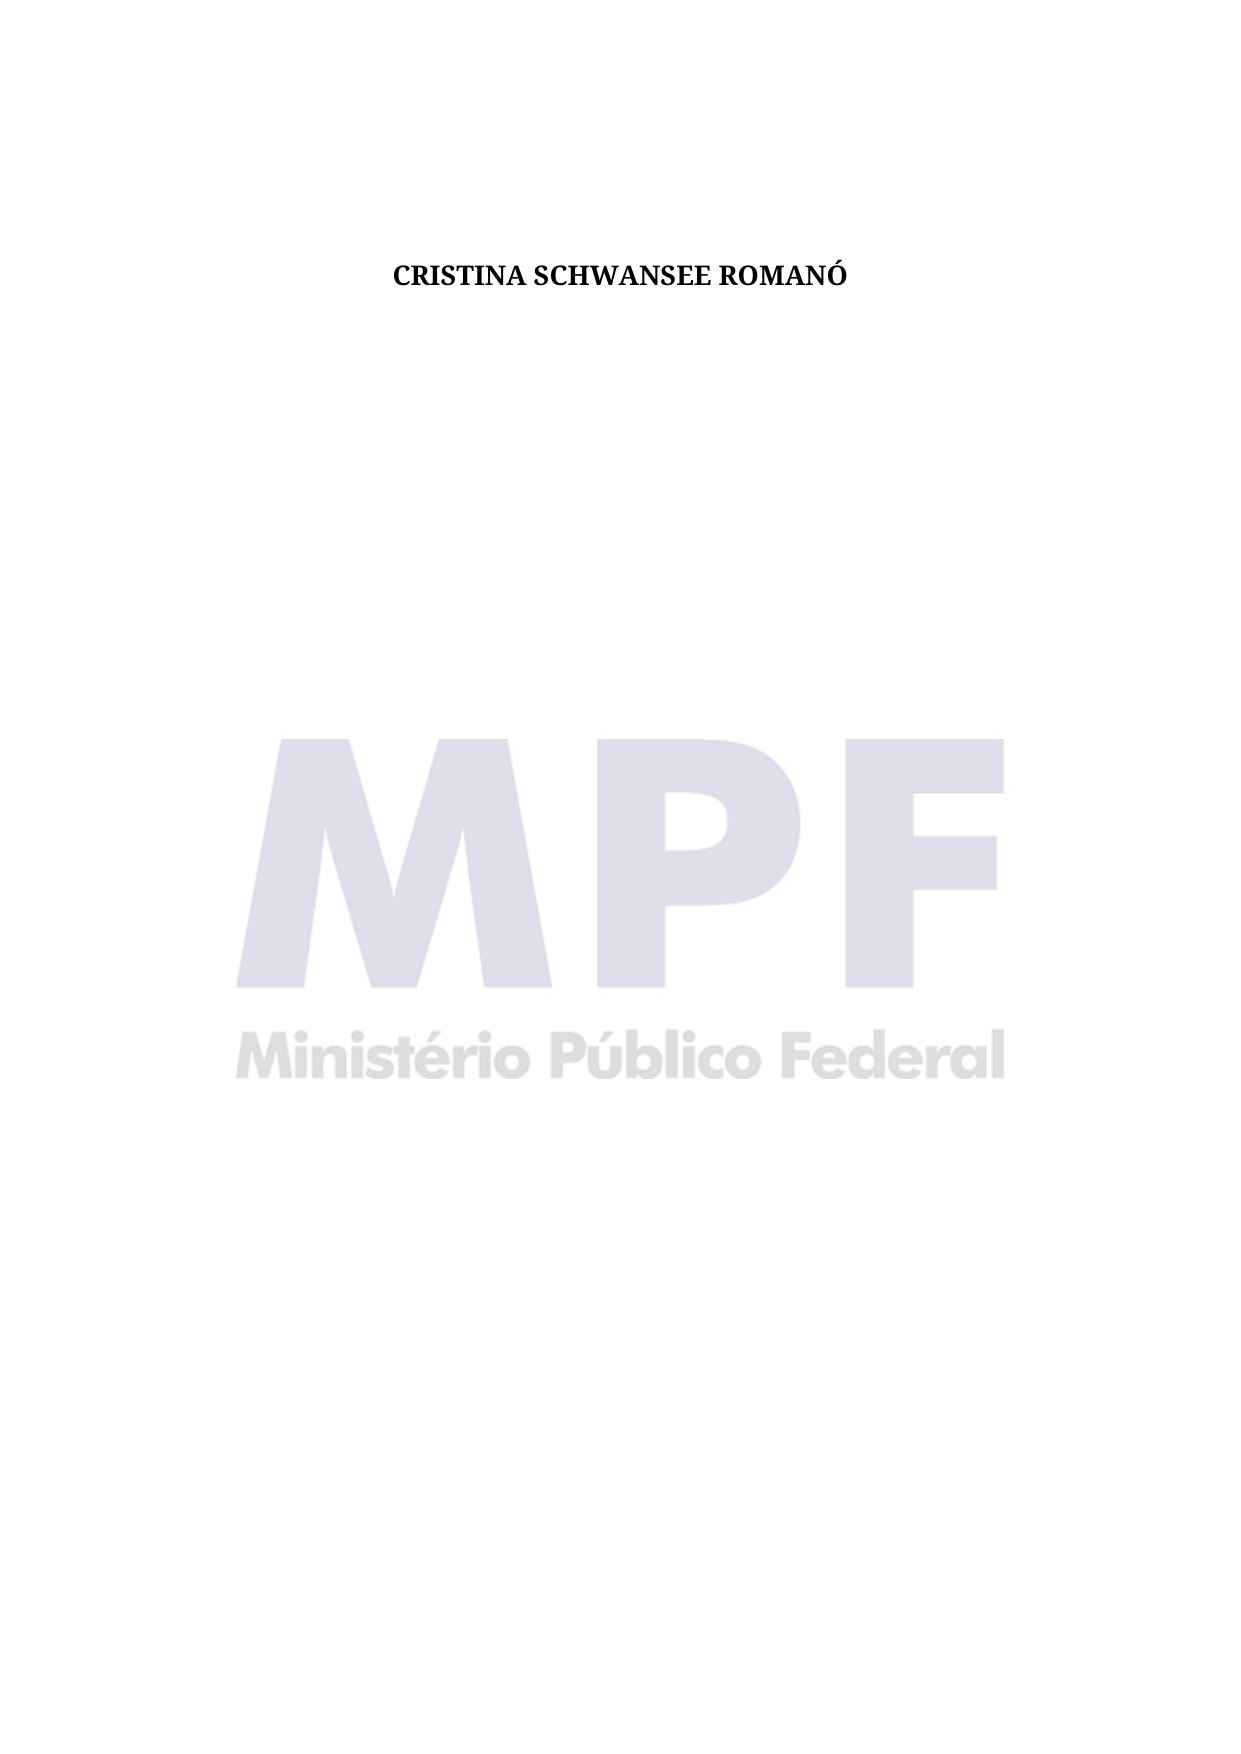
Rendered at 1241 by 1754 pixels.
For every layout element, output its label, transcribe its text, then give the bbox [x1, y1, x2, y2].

picture [236, 739, 1004, 1079]
text CRISTINA SCHWANSEE ROMANÓ [177, 256, 1063, 293]
